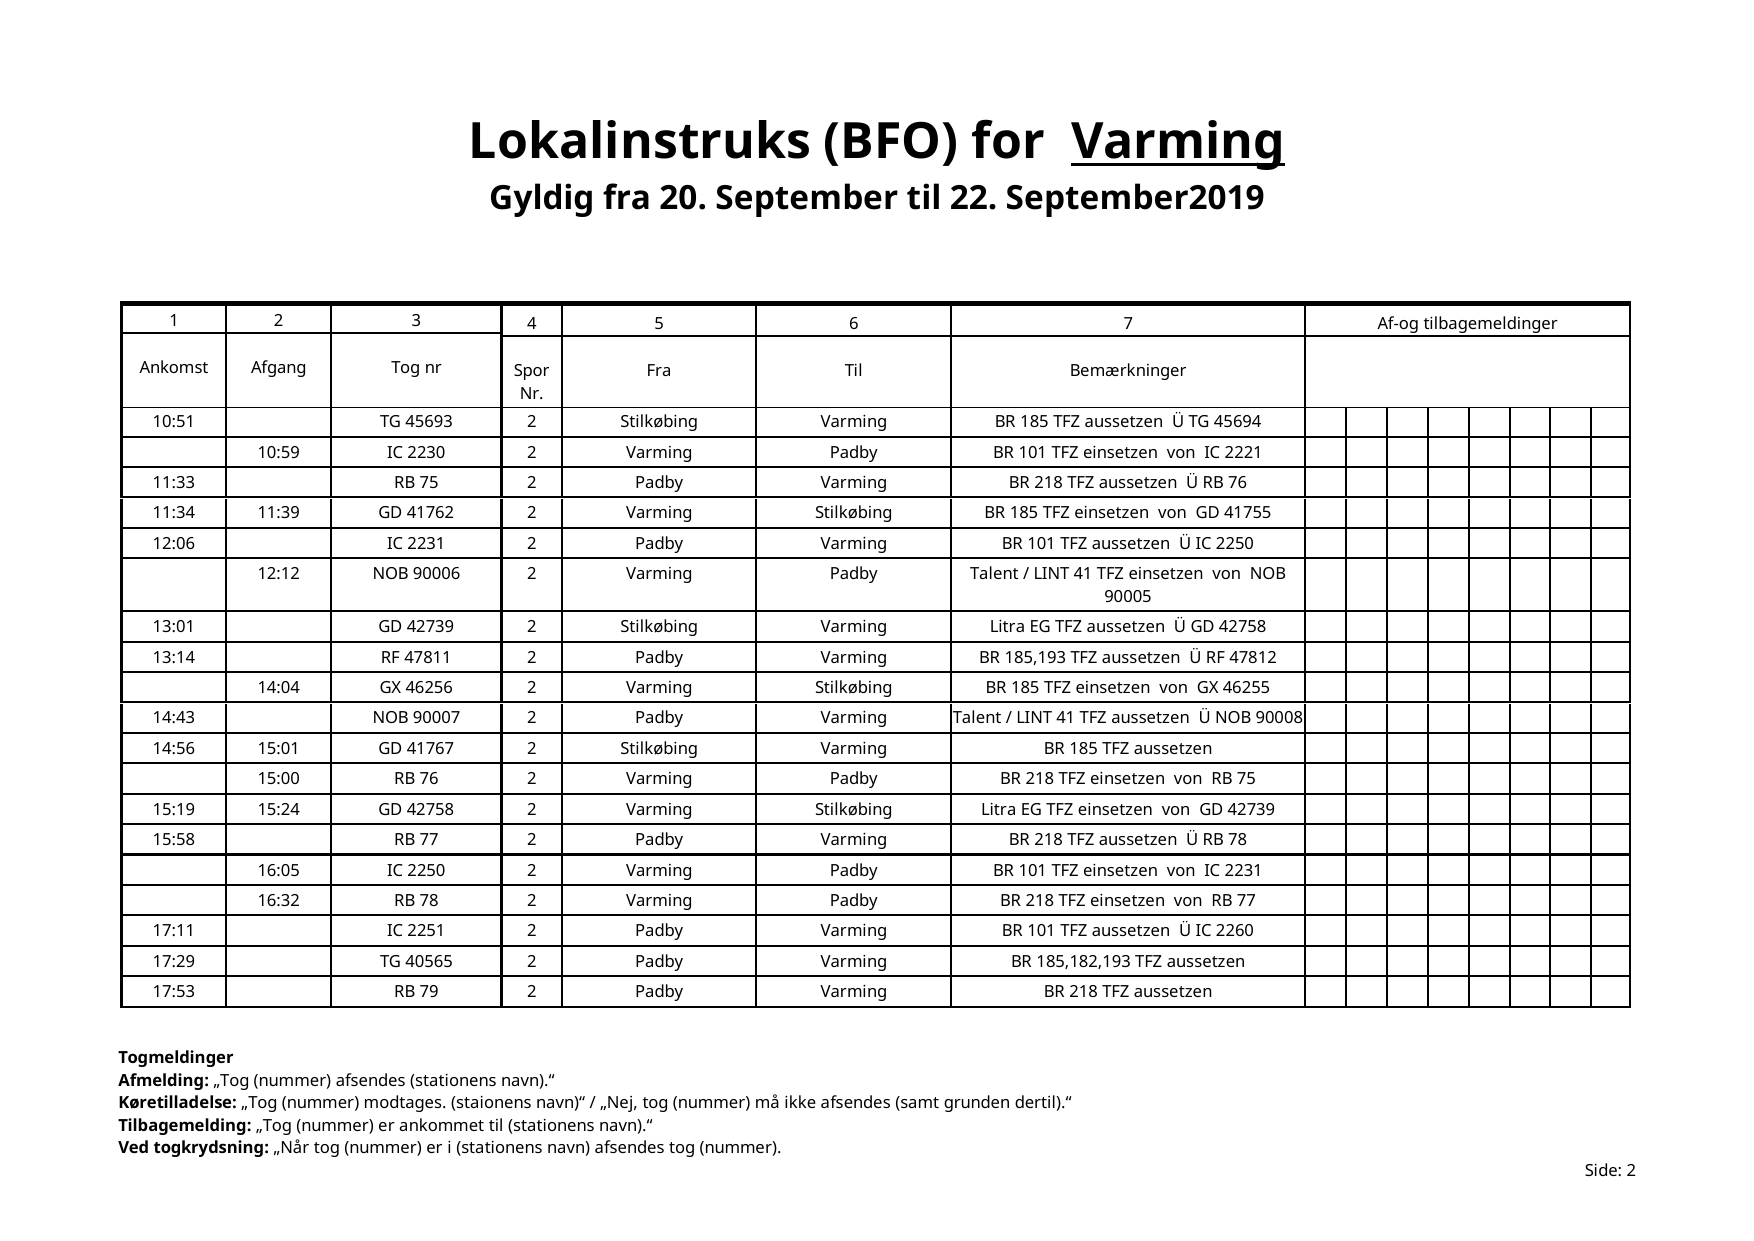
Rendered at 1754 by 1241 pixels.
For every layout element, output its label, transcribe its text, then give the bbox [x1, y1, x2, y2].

table_cell [1388, 643, 1427, 671]
table_cell [1551, 947, 1590, 975]
table_cell Varming [757, 977, 950, 1006]
table_cell [1592, 886, 1629, 914]
table_cell RB 75 [332, 468, 500, 496]
table_cell [1388, 977, 1427, 1006]
table_cell [1429, 468, 1468, 496]
table_cell [1347, 704, 1386, 732]
table_cell [1429, 856, 1468, 884]
table_cell TG 40565 [332, 947, 500, 975]
table_cell [227, 612, 330, 641]
table_cell [1551, 916, 1590, 945]
table_cell [1429, 499, 1468, 527]
table_cell [1551, 977, 1590, 1006]
table_cell [1511, 529, 1549, 557]
table_cell GD 41762 [332, 499, 500, 527]
table_cell Stilkøbing [757, 673, 950, 701]
table_cell Padby [757, 856, 950, 884]
table_cell BR 185 TFZ aussetzen [952, 734, 1304, 762]
table_cell [1429, 916, 1468, 945]
table_cell [1429, 529, 1468, 557]
table_cell Padby [563, 704, 755, 732]
table_cell Varming [757, 408, 950, 436]
table_cell [1511, 734, 1549, 762]
table_cell [1429, 764, 1468, 793]
table_cell [1347, 673, 1386, 701]
table_header 7 Bemærkninger [952, 306, 1304, 335]
table_cell Padby [757, 559, 950, 610]
table_cell Stilkøbing [757, 795, 950, 823]
table_cell [1470, 499, 1509, 527]
table_cell [1592, 977, 1629, 1006]
table_cell [1306, 977, 1345, 1006]
table_cell [1470, 916, 1509, 945]
table_cell 2 [503, 643, 561, 671]
table_cell 2 [503, 734, 561, 762]
table_cell GX 46256 [332, 673, 500, 701]
table_cell [123, 438, 225, 466]
table_cell [1388, 764, 1427, 793]
table_cell [1470, 643, 1509, 671]
table_cell [1470, 734, 1509, 762]
table_cell [1592, 916, 1629, 945]
table_cell Varming [563, 438, 755, 466]
table_cell [1470, 886, 1509, 914]
table_cell 12:06 [123, 529, 225, 557]
table_cell [1347, 856, 1386, 884]
table_cell [227, 704, 330, 732]
table_cell [1429, 643, 1468, 671]
table_cell [1388, 795, 1427, 823]
table_cell [1551, 643, 1590, 671]
table_cell Varming [757, 947, 950, 975]
table_cell Varming [757, 704, 950, 732]
table_cell [1592, 468, 1629, 496]
table_cell 2 [503, 559, 561, 610]
table_cell Litra EG TFZ aussetzen Ü GD 42758 [952, 612, 1304, 641]
table_cell [1511, 856, 1549, 884]
table_cell Padby [757, 438, 950, 466]
table_cell [1551, 408, 1590, 436]
table_cell TG 45693 [332, 408, 500, 436]
table_cell [1511, 673, 1549, 701]
table_cell [1347, 825, 1386, 853]
table_cell 2 [503, 673, 561, 701]
table_cell [227, 408, 330, 436]
table_cell IC 2251 [332, 916, 500, 945]
table_cell BR 185 TFZ einsetzen von GD 41755 [952, 499, 1304, 527]
table_cell [1388, 825, 1427, 853]
table_cell [1306, 947, 1345, 975]
table_header 3 Tog nr [332, 306, 500, 332]
table_cell [1592, 499, 1629, 527]
table_cell [1388, 704, 1427, 732]
table_cell [1347, 886, 1386, 914]
table_cell [1347, 977, 1386, 1006]
table_cell Varming [563, 559, 755, 610]
table_cell [1551, 499, 1590, 527]
table_cell [1388, 559, 1427, 610]
table_cell BR 101 TFZ einsetzen von IC 2221 [952, 438, 1304, 466]
table_cell [1592, 856, 1629, 884]
table_cell [1306, 795, 1345, 823]
table_cell [1470, 438, 1509, 466]
table_cell [1592, 764, 1629, 793]
table_cell [1511, 499, 1549, 527]
table_cell 17:53 [123, 977, 225, 1006]
table_cell [1470, 559, 1509, 610]
table_cell [1592, 795, 1629, 823]
table_cell BR 185 TFZ aussetzen Ü TG 45694 [952, 408, 1304, 436]
table_cell [123, 886, 225, 914]
table_cell GD 41767 [332, 734, 500, 762]
table_cell [1347, 612, 1386, 641]
table_cell 11:33 [123, 468, 225, 496]
table_cell [1511, 408, 1549, 436]
table_cell [1470, 704, 1509, 732]
table_cell [1470, 977, 1509, 1006]
table_cell [1551, 764, 1590, 793]
table_cell 2 [503, 886, 561, 914]
table_header 3 Tog nr [332, 334, 500, 407]
table_cell [1388, 529, 1427, 557]
table_cell [1388, 947, 1427, 975]
table_cell 17:29 [123, 947, 225, 975]
table_cell [1429, 559, 1468, 610]
table_cell 2 [503, 795, 561, 823]
table_cell [1551, 704, 1590, 732]
table_cell Talent / LINT 41 TFZ einsetzen von NOB 90005 [952, 559, 1304, 610]
table_cell [1429, 825, 1468, 853]
table_cell 14:56 [123, 734, 225, 762]
table_header 6 Til [757, 337, 950, 407]
table_cell GD 42758 [332, 795, 500, 823]
table_cell [1429, 704, 1468, 732]
table_cell [1347, 795, 1386, 823]
table_cell [1306, 438, 1345, 466]
table_cell [1306, 856, 1345, 884]
table_cell [1429, 886, 1468, 914]
table_cell [1388, 916, 1427, 945]
table_cell [1347, 916, 1386, 945]
table_cell [1551, 559, 1590, 610]
table_cell [1551, 529, 1590, 557]
table_cell 17:11 [123, 916, 225, 945]
table_cell [1511, 947, 1549, 975]
table_cell Varming [757, 734, 950, 762]
table_cell Varming [757, 468, 950, 496]
table_cell [1592, 673, 1629, 701]
table_cell Varming [563, 795, 755, 823]
table_cell [1388, 438, 1427, 466]
table_cell IC 2230 [332, 438, 500, 466]
table_cell Padby [563, 529, 755, 557]
table_cell [1306, 734, 1345, 762]
table_cell [227, 916, 330, 945]
table_cell [1592, 559, 1629, 610]
table_cell Litra EG TFZ einsetzen von GD 42739 [952, 795, 1304, 823]
table_cell Padby [757, 764, 950, 793]
table_cell 12:12 [227, 559, 330, 610]
table_cell [1388, 856, 1427, 884]
table_cell [1551, 795, 1590, 823]
table_cell [1592, 408, 1629, 436]
table_cell 2 [503, 529, 561, 557]
table_cell 15:58 [123, 825, 225, 853]
table_cell [1592, 529, 1629, 557]
table_cell BR 218 TFZ aussetzen Ü RB 76 [952, 468, 1304, 496]
table_cell [1306, 408, 1345, 436]
table_cell [1388, 499, 1427, 527]
table_cell [1470, 856, 1509, 884]
table_cell Padby [563, 916, 755, 945]
table_cell [227, 468, 330, 496]
table_cell Talent / LINT 41 TFZ aussetzen Ü NOB 90008 [952, 704, 1304, 732]
table_cell [1306, 643, 1345, 671]
table_cell Stilkøbing [563, 734, 755, 762]
table_header [1306, 337, 1629, 407]
table_cell BR 218 TFZ einsetzen von RB 75 [952, 764, 1304, 793]
table_cell [1592, 947, 1629, 975]
table_cell [1347, 499, 1386, 527]
table_cell [1470, 408, 1509, 436]
table_cell [1347, 438, 1386, 466]
table_cell [1347, 529, 1386, 557]
table_cell [1551, 734, 1590, 762]
table_cell [227, 529, 330, 557]
table_cell 2 [503, 825, 561, 853]
table_cell Padby [563, 825, 755, 853]
table_cell [1306, 529, 1345, 557]
table_cell 2 [503, 977, 561, 1006]
table_header 1 Ankomst [123, 306, 225, 332]
table_cell [1551, 825, 1590, 853]
table_cell [1388, 468, 1427, 496]
table_cell [1551, 856, 1590, 884]
table_cell [1347, 947, 1386, 975]
table_cell [1306, 764, 1345, 793]
table_cell [1592, 643, 1629, 671]
table_cell [1551, 612, 1590, 641]
table_header 4 Spor Nr. [503, 306, 561, 335]
table_cell BR 218 TFZ aussetzen [952, 977, 1304, 1006]
table_header 2 Afgang [227, 334, 330, 407]
table_cell [1511, 643, 1549, 671]
table_cell NOB 90006 [332, 559, 500, 610]
table_cell 2 [503, 408, 561, 436]
table_cell [1347, 764, 1386, 793]
table_cell BR 101 TFZ einsetzen von IC 2231 [952, 856, 1304, 884]
table_cell 2 [503, 947, 561, 975]
table_cell 13:01 [123, 612, 225, 641]
table_cell BR 218 TFZ aussetzen Ü RB 78 [952, 825, 1304, 853]
table_cell [1306, 559, 1345, 610]
table_cell BR 185 TFZ einsetzen von GX 46255 [952, 673, 1304, 701]
table_cell [1470, 529, 1509, 557]
table_cell [227, 643, 330, 671]
table_cell [1429, 734, 1468, 762]
table_cell [123, 856, 225, 884]
table_cell [1306, 825, 1345, 853]
table_cell [1306, 499, 1345, 527]
table_cell [1551, 673, 1590, 701]
table_cell [1470, 468, 1509, 496]
table_cell IC 2250 [332, 856, 500, 884]
table_cell [123, 559, 225, 610]
table_cell GD 42739 [332, 612, 500, 641]
table_cell [1511, 977, 1549, 1006]
table_cell 15:24 [227, 795, 330, 823]
table_cell BR 218 TFZ einsetzen von RB 77 [952, 886, 1304, 914]
table_cell [1306, 916, 1345, 945]
table_cell 15:00 [227, 764, 330, 793]
table_cell 2 [503, 499, 561, 527]
table_cell BR 101 TFZ aussetzen Ü IC 2250 [952, 529, 1304, 557]
table_header 5 Fra [563, 337, 755, 407]
table_cell 2 [503, 468, 561, 496]
table_cell Varming [757, 643, 950, 671]
table_cell 2 [503, 704, 561, 732]
table_cell [227, 947, 330, 975]
table_cell [1511, 559, 1549, 610]
table_cell Varming [563, 856, 755, 884]
table_cell [1511, 825, 1549, 853]
table_cell [1511, 764, 1549, 793]
table_cell [1429, 438, 1468, 466]
table_header Af-og tilbagemeldinger [1306, 306, 1629, 335]
table_cell [1429, 408, 1468, 436]
table_cell Padby [563, 947, 755, 975]
table_cell Padby [563, 468, 755, 496]
table_cell 11:39 [227, 499, 330, 527]
table_cell Padby [563, 643, 755, 671]
table_cell [1511, 612, 1549, 641]
table_cell [1470, 795, 1509, 823]
table_cell 10:59 [227, 438, 330, 466]
table_header 7 Bemærkninger [952, 337, 1304, 407]
table_cell RB 76 [332, 764, 500, 793]
table_cell [1306, 704, 1345, 732]
table_cell [1592, 734, 1629, 762]
table_cell [1592, 825, 1629, 853]
table_cell [1429, 673, 1468, 701]
table_cell [1511, 916, 1549, 945]
table_cell Varming [757, 612, 950, 641]
table_cell [1511, 438, 1549, 466]
table_cell [1592, 704, 1629, 732]
table_cell Varming [563, 499, 755, 527]
table_cell [1388, 734, 1427, 762]
table_cell [1551, 438, 1590, 466]
table_cell Varming [563, 886, 755, 914]
table_cell [1511, 468, 1549, 496]
table_cell BR 185,182,193 TFZ aussetzen [952, 947, 1304, 975]
table_cell [1511, 886, 1549, 914]
table_cell RB 77 [332, 825, 500, 853]
table_cell [1347, 408, 1386, 436]
table_cell [1592, 612, 1629, 641]
table_cell 16:32 [227, 886, 330, 914]
table_cell Padby [757, 886, 950, 914]
table_cell [227, 977, 330, 1006]
table_cell [1429, 795, 1468, 823]
table_cell [1592, 438, 1629, 466]
table_cell 11:34 [123, 499, 225, 527]
table_cell [1388, 886, 1427, 914]
table_cell Varming [563, 764, 755, 793]
table_header 2 Afgang [227, 306, 330, 332]
table_cell 2 [503, 438, 561, 466]
table_cell 2 [503, 856, 561, 884]
table_cell [1306, 673, 1345, 701]
table_cell 2 [503, 916, 561, 945]
table_cell Varming [563, 673, 755, 701]
table_cell [1511, 795, 1549, 823]
table_cell [123, 673, 225, 701]
table_cell 10:51 [123, 408, 225, 436]
table_cell Padby [563, 977, 755, 1006]
table_cell 13:14 [123, 643, 225, 671]
table_cell [1306, 468, 1345, 496]
table_cell [1388, 612, 1427, 641]
table_cell 2 [503, 612, 561, 641]
table_cell Varming [757, 529, 950, 557]
table_cell Stilkøbing [757, 499, 950, 527]
table_cell BR 101 TFZ aussetzen Ü IC 2260 [952, 916, 1304, 945]
table_cell [1347, 643, 1386, 671]
table_cell [1551, 886, 1590, 914]
table_cell [1470, 947, 1509, 975]
table_cell [1347, 559, 1386, 610]
table_cell Stilkøbing [563, 408, 755, 436]
table_header 5 Fra [563, 306, 755, 335]
table_cell Stilkøbing [563, 612, 755, 641]
table_cell IC 2231 [332, 529, 500, 557]
table_cell RB 79 [332, 977, 500, 1006]
table_cell [1429, 612, 1468, 641]
table_cell NOB 90007 [332, 704, 500, 732]
table_cell [1388, 673, 1427, 701]
table_cell [1551, 468, 1590, 496]
table_cell [1306, 886, 1345, 914]
table_cell 14:43 [123, 704, 225, 732]
table_cell Varming [757, 916, 950, 945]
table_cell [1347, 468, 1386, 496]
table_header 4 Spor Nr. [503, 337, 561, 407]
table_header 6 Til [757, 306, 950, 335]
table_cell [1470, 764, 1509, 793]
table_cell 2 [503, 764, 561, 793]
table_cell Varming [757, 825, 950, 853]
table_cell [1470, 673, 1509, 701]
table_cell [1470, 612, 1509, 641]
table_cell [1429, 977, 1468, 1006]
table_cell [227, 825, 330, 853]
table_cell [1511, 704, 1549, 732]
table_cell 15:01 [227, 734, 330, 762]
table_cell 14:04 [227, 673, 330, 701]
table_cell BR 185,193 TFZ aussetzen Ü RF 47812 [952, 643, 1304, 671]
table_cell [1429, 947, 1468, 975]
table_header 1 Ankomst [123, 334, 225, 407]
table_cell [1388, 408, 1427, 436]
table_cell [1306, 612, 1345, 641]
table_cell RB 78 [332, 886, 500, 914]
table_cell [1347, 734, 1386, 762]
table_cell RF 47811 [332, 643, 500, 671]
table_cell [1470, 825, 1509, 853]
table_cell [123, 764, 225, 793]
table_cell 15:19 [123, 795, 225, 823]
table_cell 16:05 [227, 856, 330, 884]
